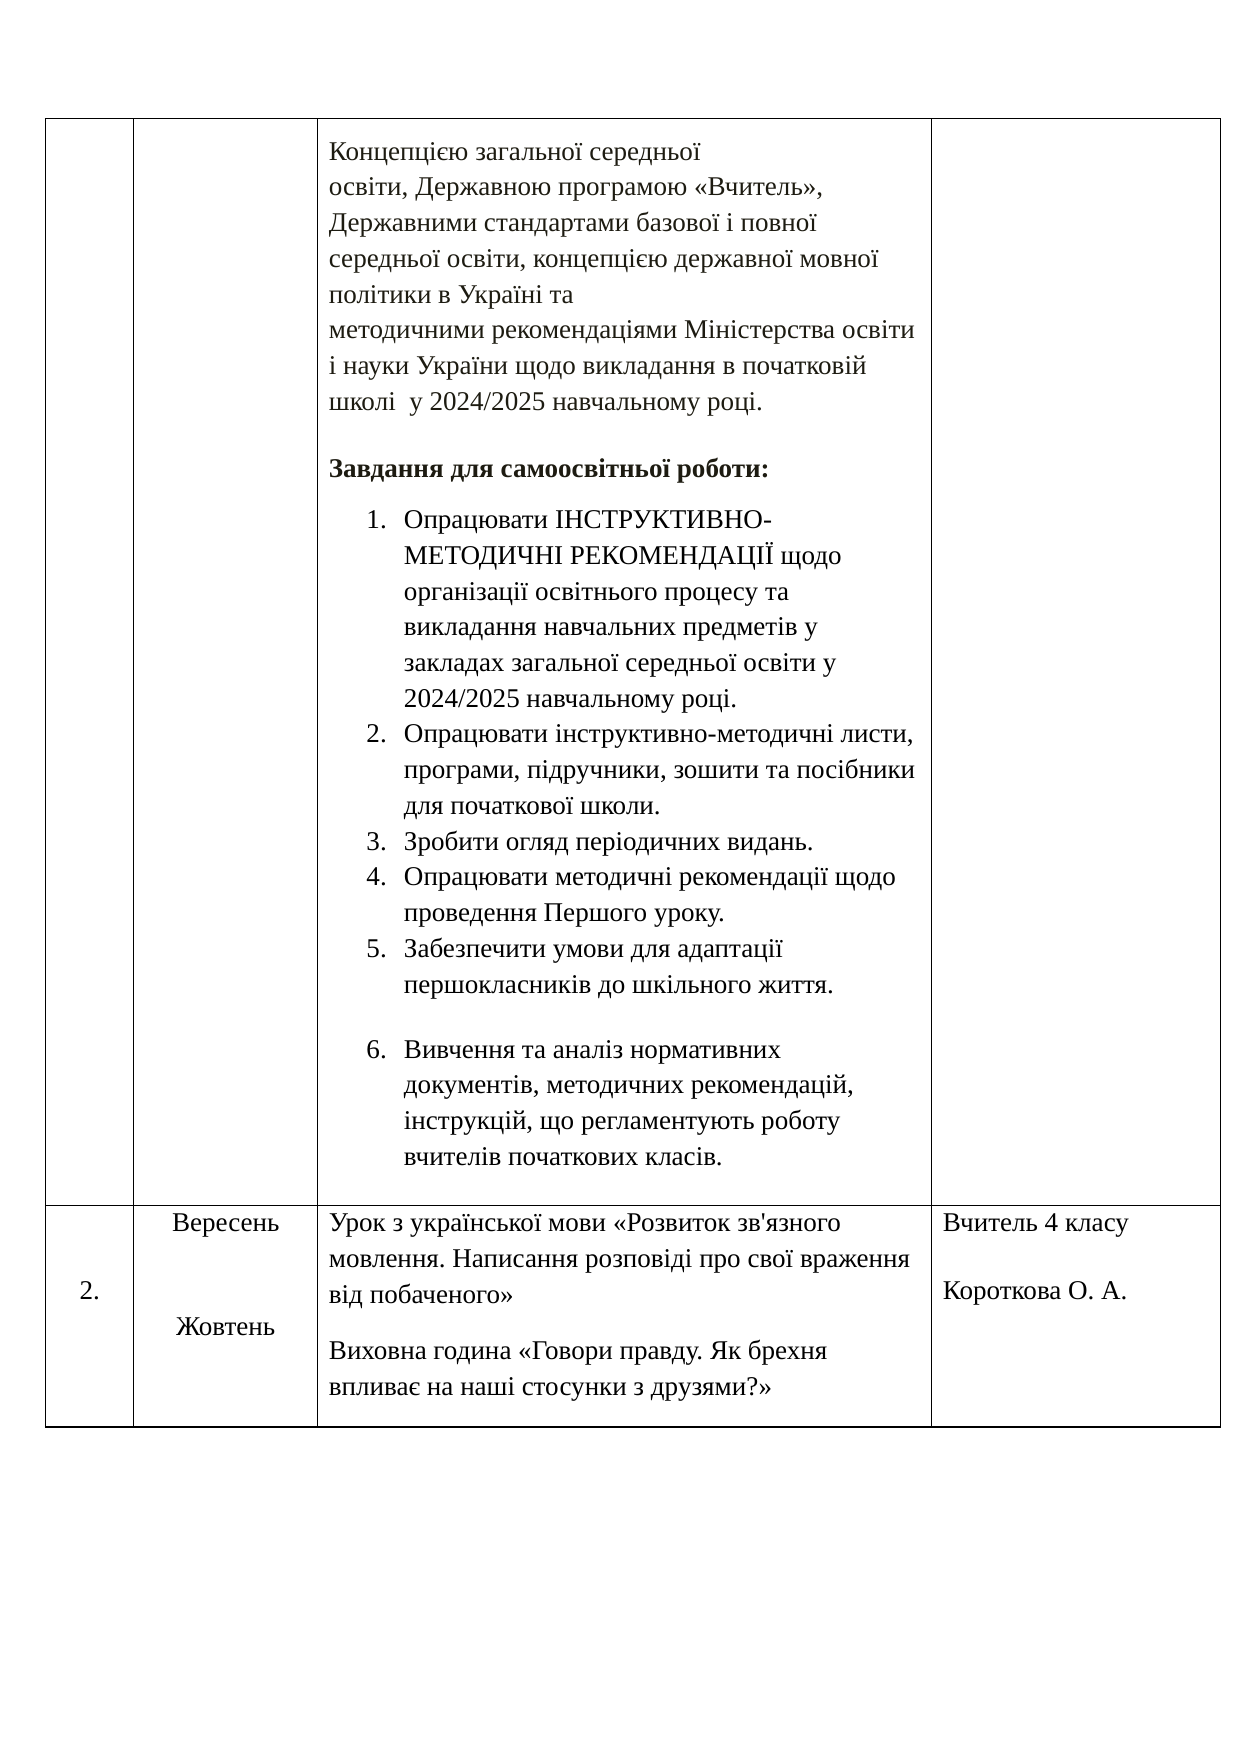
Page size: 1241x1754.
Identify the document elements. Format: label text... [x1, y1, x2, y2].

table_cell [46, 119, 133, 1205]
table_cell [134, 119, 317, 1205]
table_cell Урок з української мови «Розвиток зв'язного мовлення. Написання розповіді про свої враження від побаченого» Виховна година «Говори правду. Як брехня впливає на наші стосунки з друзями?» [318, 1206, 931, 1426]
table_cell Вчитель 4 класу Короткова О. А. [932, 1206, 1220, 1426]
table_cell Вересень Жовтень [134, 1206, 317, 1426]
table_cell 2. [46, 1206, 133, 1426]
table_cell [932, 119, 1220, 1205]
table_cell Концепцією загальної середньої освіти, Державною програмою «Вчитель», Державними стандартами базової і повної середньої освіти, концепцією державної мовної політики в Україні та методичними рекомендаціями Міністерства освіти і науки України щодо викладання в початковій школі у 2024/2025 навчальному році. Завдання для самоосвітньої роботи: Опрацювати ІНСТРУКТИВНО-МЕТОДИЧНІ РЕКОМЕНДАЦІЇ щодо організації освітнього процесу та викладання навчальних предметів у закладах загальної середньої освіти у 2024/2025 навчальному році. Опрацювати інструктивно-методичні листи, програми, підручники, зошити та посібники для початкової школи. Зробити огляд періодичних видань. Опрацювати методичні рекомендації щодо проведення Першого уроку. Забезпечити умови для адаптації першокласників до шкільного життя. Вивчення та аналіз нормативних документів, методичних рекомендацій, інструкцій, що регламентують роботу вчителів початкових класів. [318, 119, 931, 1205]
